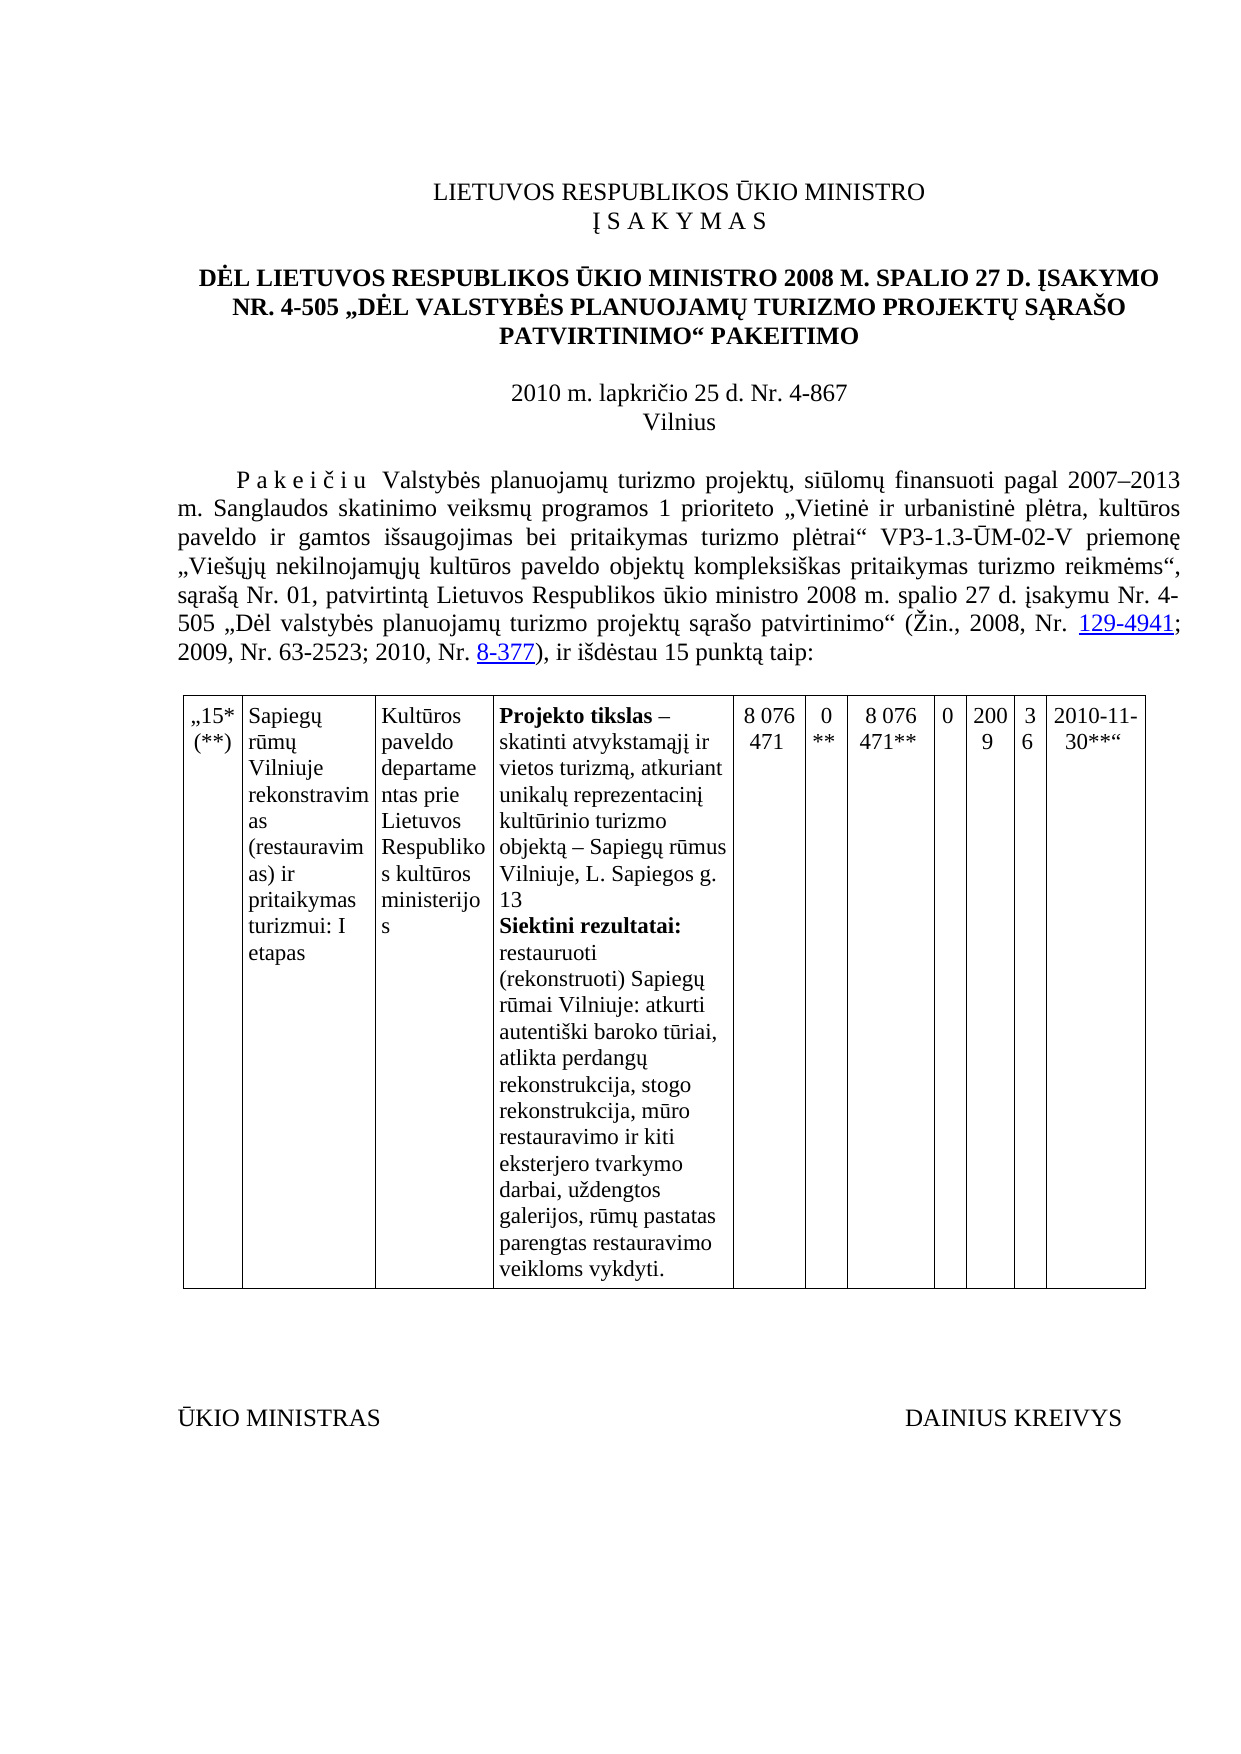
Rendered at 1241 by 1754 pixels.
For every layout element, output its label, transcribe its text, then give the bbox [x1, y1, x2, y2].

table_header 8 076 471** [848, 696, 934, 1287]
table_header 8 076 471 [734, 696, 805, 1287]
table_header 0 [935, 696, 966, 1287]
text Pakeičiu Valstybės planuojamų turizmo projektų, siūlomų finansuoti pagal 2007–2013 m. Sanglaudos skatinimo veiksmų programos 1 prioriteto „Vietinė ir urbanistinė plėtra, kultūros paveldo ir gamtos išsaugojimas bei pritaikymas turizmo plėtrai“ VP3-1.3-ŪM-02-V priemonę „Viešųjų nekilnojamųjų kultūros paveldo objektų kompleksiškas pritaikymas turizmo reikmėms“, sąrašą Nr. 01, patvirtintą Lietuvos Respublikos ūkio ministro 2008 m. spalio 27 d. įsakymu Nr. 4-505 „Dėl valstybės planuojamų turizmo projektų sąrašo patvirtinimo“ (Žin., 2008, Nr. 129-4941; 2009, Nr. 63-2523; 2010, Nr. 8-377), ir išdėstau 15 punktą taip: [177, 465, 1181, 666]
text Vilnius [177, 407, 1181, 436]
table_header Kultūros paveldo departamentas prie Lietuvos Respublikos kultūros ministerijos [376, 696, 493, 1287]
table_header „15* (**) [184, 696, 242, 1287]
text Ūkio ministras Dainius Kreivys [177, 1403, 1181, 1432]
text ĮSAKYMAS [177, 206, 1181, 235]
table_header 36 [1015, 696, 1046, 1287]
table_header 2009 [967, 696, 1014, 1287]
table_header Sapiegų rūmų Vilniuje rekonstravimas (restauravimas) ir pritaikymas turizmui: I etapas [243, 696, 375, 1287]
text 2010 m. lapkričio 25 d. Nr. 4-867 [177, 378, 1181, 407]
table_header 2010-11-30**“ [1047, 696, 1145, 1287]
text DĖL LIETUVOS RESPUBLIKOS ŪKIO MINISTRO 2008 M. SPALIO 27 D. ĮSAKYMO Nr. 4-505 „Dėl valstybės planuojamų turizmo projektų sąrašo patvirtinimo“ PAKEITIMO [177, 263, 1181, 350]
table_header 0 ** [806, 696, 847, 1287]
text LIETUVOS RESPUBLIKOS ŪKIO MINISTRO [177, 177, 1181, 206]
table_header Projekto tikslas – skatinti atvykstamąjį ir vietos turizmą, atkuriant unikalų reprezentacinį kultūrinio turizmo objektą – Sapiegų rūmus Vilniuje, L. Sapiegos g. 13 Siektini rezultatai: restauruoti (rekonstruoti) Sapiegų rūmai Vilniuje: atkurti autentiški baroko tūriai, atlikta perdangų rekonstrukcija, stogo rekonstrukcija, mūro restauravimo ir kiti eksterjero tvarkymo darbai, uždengtos galerijos, rūmų pastatas parengtas restauravimo veikloms vykdyti. [494, 696, 733, 1287]
